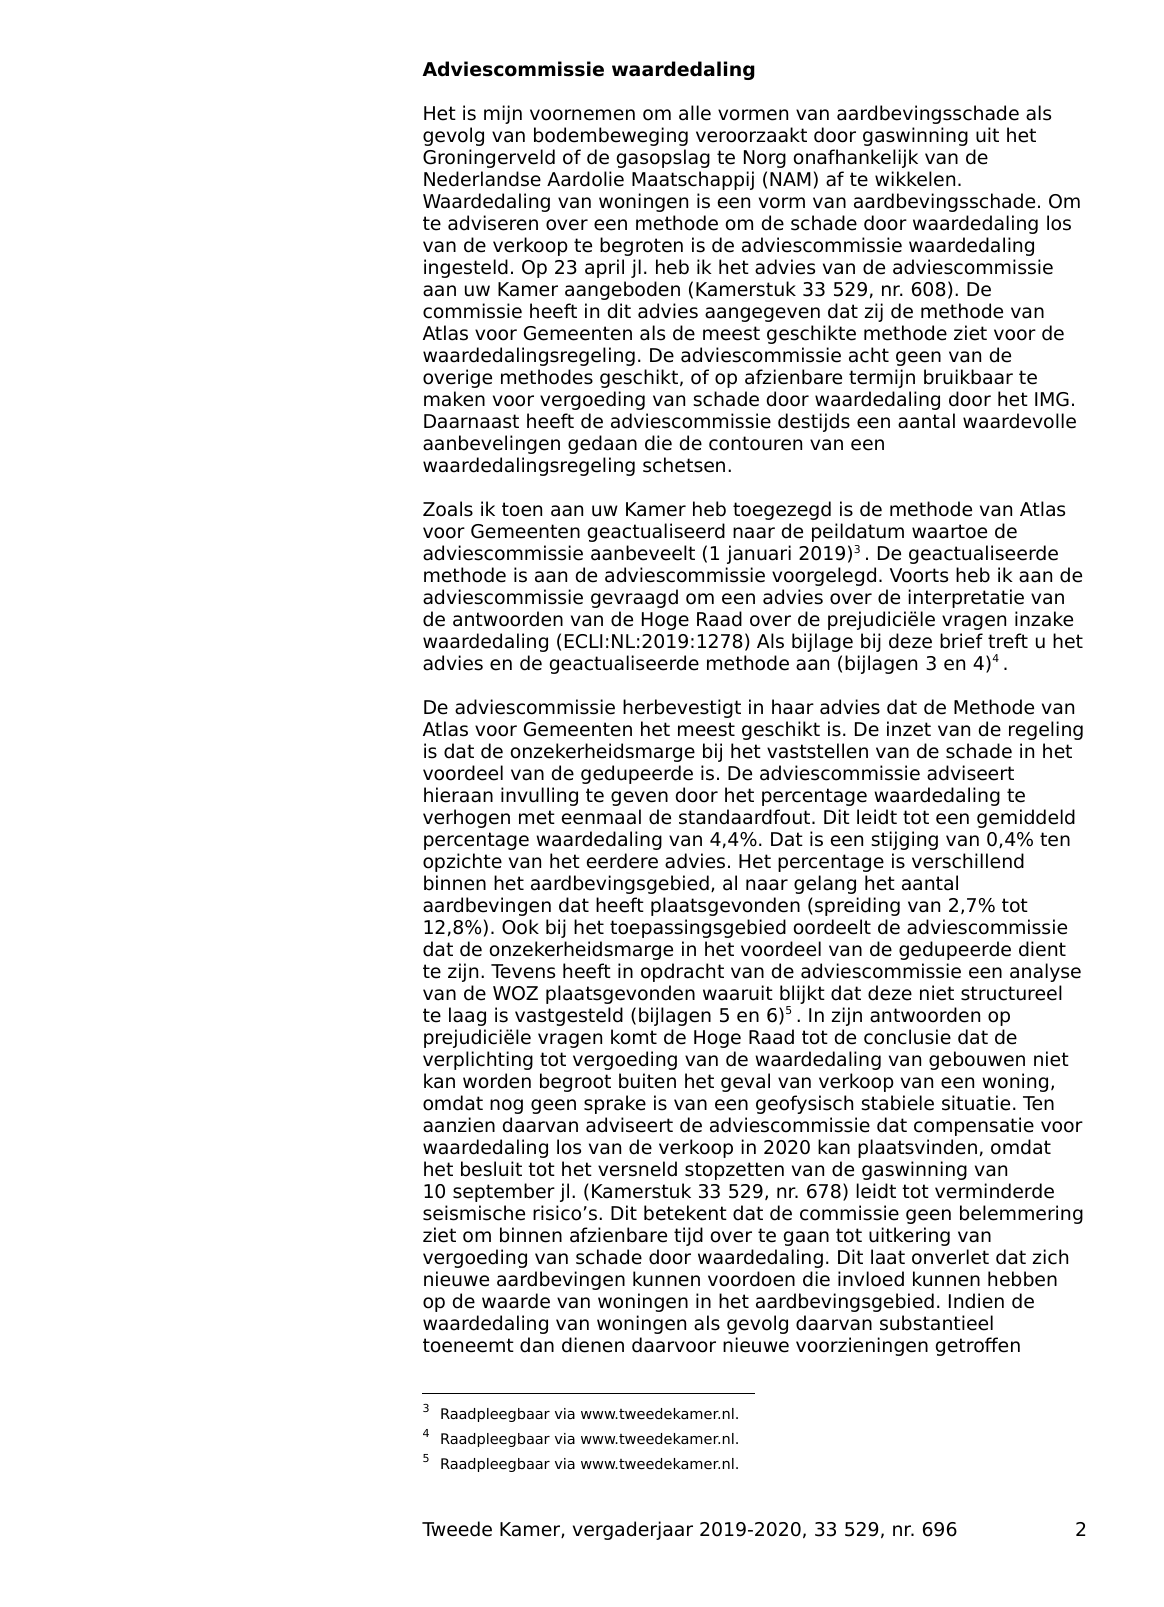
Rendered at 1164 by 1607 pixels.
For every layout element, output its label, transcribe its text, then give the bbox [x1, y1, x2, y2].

text Raadpleegbaar via www.tweedekamer.nl. [422, 1402, 1087, 1424]
text Zoals ik toen aan uw Kamer heb toegezegd is de methode van Atlas voor Gemeenten geactualiseerd naar de peildatum waartoe de adviescommissie aanbeveelt (1 januari 2019). De geactualiseerde methode is aan de adviescommissie voorgelegd. Voorts heb ik aan de adviescommissie gevraagd om een advies over de interpretatie van de antwoorden van de Hoge Raad over de prejudiciële vragen inzake waardedaling (ECLI:NL:2019:1278) Als bijlage bij deze brief treft u het advies en de geactualiseerde methode aan (bijlagen 3 en 4). [422, 499, 1087, 675]
text Raadpleegbaar via www.tweedekamer.nl. [422, 1452, 1087, 1474]
text Het is mijn voornemen om alle vormen van aardbevingsschade als gevolg van bodembeweging veroorzaakt door gaswinning uit het Groningerveld of de gasopslag te Norg onafhankelijk van de Nederlandse Aardolie Maatschappij (NAM) af te wikkelen. Waardedaling van woningen is een vorm van aardbevingsschade. Om te adviseren over een methode om de schade door waardedaling los van de verkoop te begroten is de adviescommissie waardedaling ingesteld. Op 23 april jl. heb ik het advies van de adviescommissie aan uw Kamer aangeboden (Kamerstuk 33 529, nr. 608). De commissie heeft in dit advies aangegeven dat zij de methode van Atlas voor Gemeenten als de meest geschikte methode ziet voor de waardedalingsregeling. De adviescommissie acht geen van de overige methodes geschikt, of op afzienbare termijn bruikbaar te maken voor vergoeding van schade door waardedaling door het IMG. Daarnaast heeft de adviescommissie destijds een aantal waardevolle aanbevelingen gedaan die de contouren van een waardedalingsregeling schetsen. [422, 103, 1087, 477]
text De adviescommissie herbevestigt in haar advies dat de Methode van Atlas voor Gemeenten het meest geschikt is. De inzet van de regeling is dat de onzekerheidsmarge bij het vaststellen van de schade in het voordeel van de gedupeerde is. De adviescommissie adviseert hieraan invulling te geven door het percentage waardedaling te verhogen met eenmaal de standaardfout. Dit leidt tot een gemiddeld percentage waardedaling van 4,4%. Dat is een stijging van 0,4% ten opzichte van het eerdere advies. Het percentage is verschillend binnen het aardbevingsgebied, al naar gelang het aantal aardbevingen dat heeft plaatsgevonden (spreiding van 2,7% tot 12,8%). Ook bij het toepassingsgebied oordeelt de adviescommissie dat de onzekerheidsmarge in het voordeel van de gedupeerde dient te zijn. Tevens heeft in opdracht van de adviescommissie een analyse van de WOZ plaatsgevonden waaruit blijkt dat deze niet structureel te laag is vastgesteld (bijlagen 5 en 6). In zijn antwoorden op prejudiciële vragen komt de Hoge Raad tot de conclusie dat de verplichting tot vergoeding van de waardedaling van gebouwen niet kan worden begroot buiten het geval van verkoop van een woning, omdat nog geen sprake is van een geofysisch stabiele situatie. Ten aanzien daarvan adviseert de adviescommissie dat compensatie voor waardedaling los van de verkoop in 2020 kan plaatsvinden, omdat het besluit tot het versneld stopzetten van de gaswinning van 10 september jl. (Kamerstuk 33 529, nr. 678) leidt tot verminderde seismische risico’s. Dit betekent dat de commissie geen belemmering ziet om binnen afzienbare tijd over te gaan tot uitkering van vergoeding van schade door waardedaling. Dit laat onverlet dat zich nieuwe aardbevingen kunnen voordoen die invloed kunnen hebben op de waarde van woningen in het aardbevingsgebied. Indien de waardedaling van woningen als gevolg daarvan substantieel toeneemt dan dienen daarvoor nieuwe voorzieningen getroffen [422, 697, 1087, 1356]
text Raadpleegbaar via www.tweedekamer.nl. [422, 1427, 1087, 1449]
subtitle Adviescommissie waardedaling [422, 59, 1087, 81]
